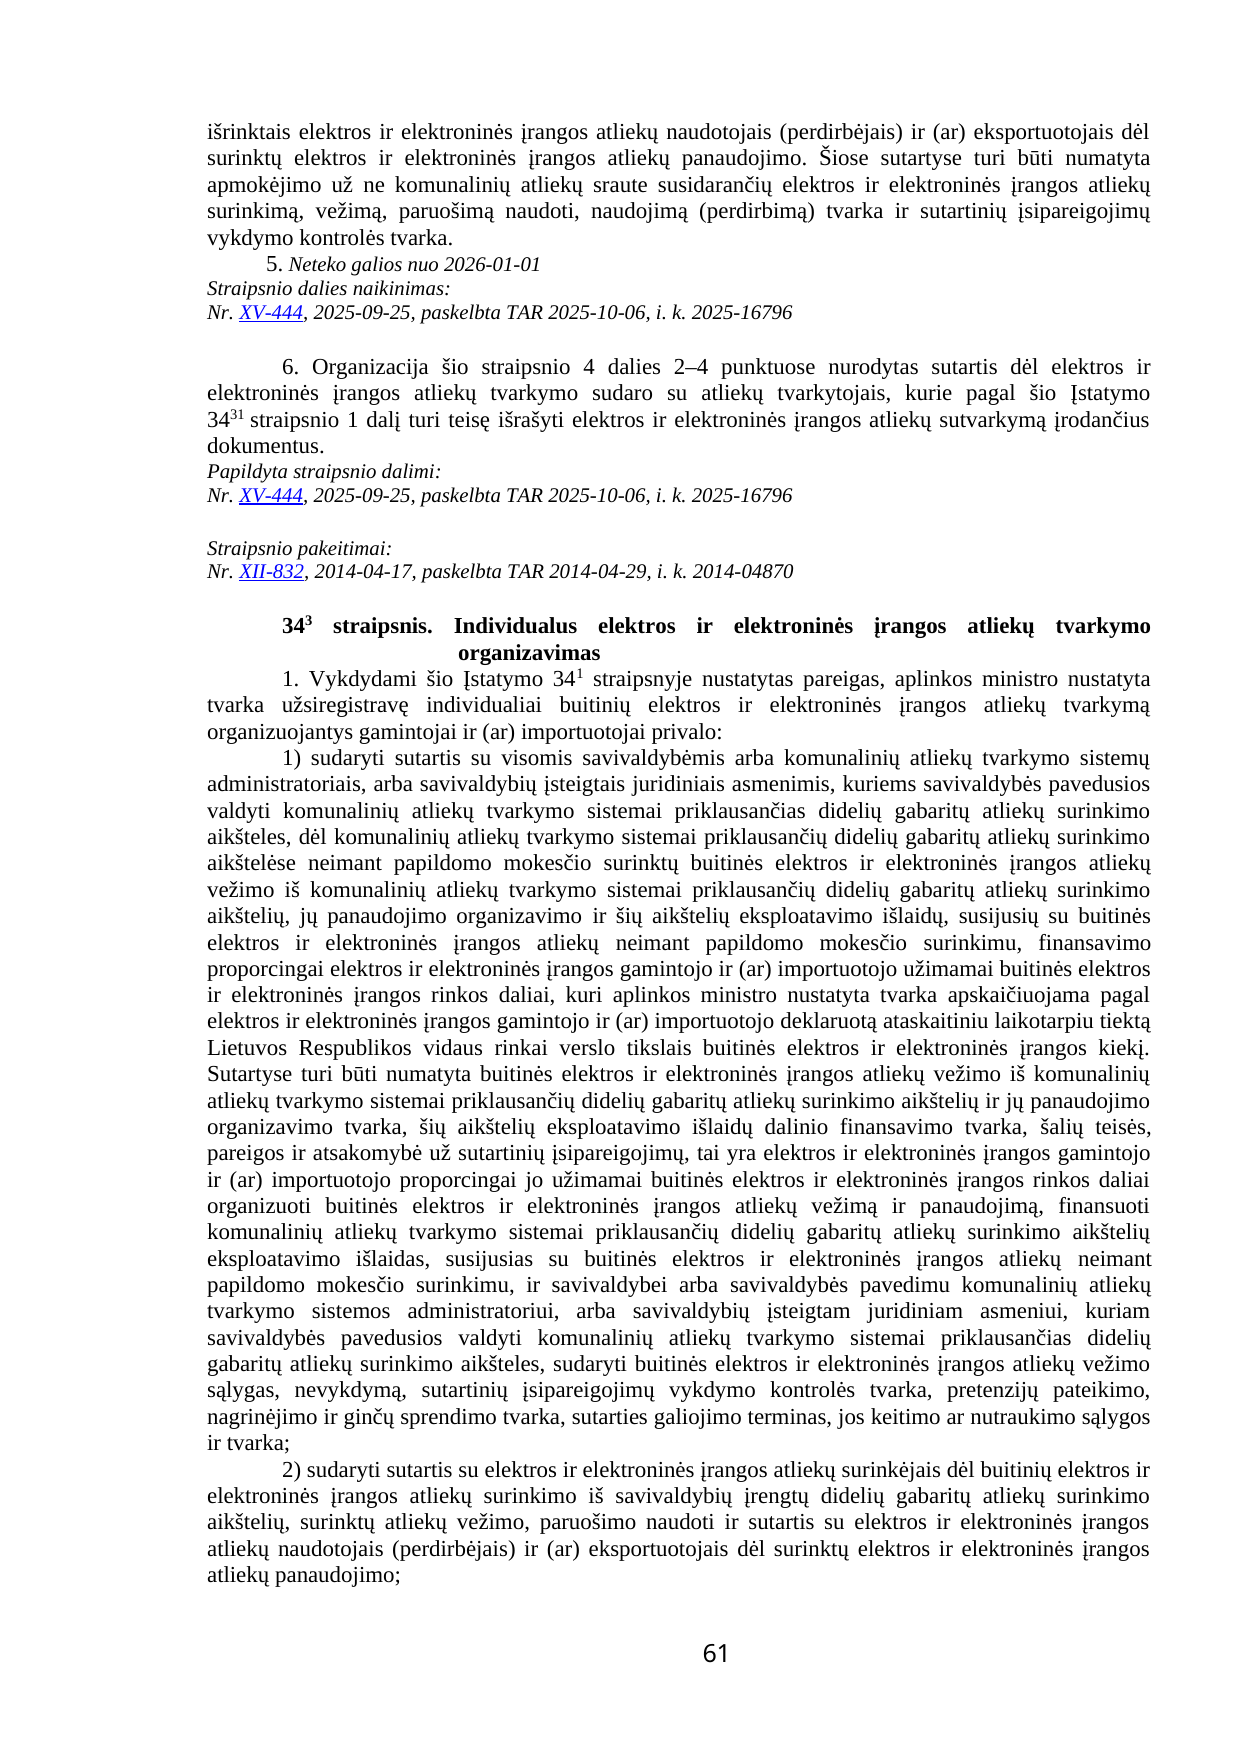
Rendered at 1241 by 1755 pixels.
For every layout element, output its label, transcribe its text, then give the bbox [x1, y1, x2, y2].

text 6. Organizacija šio straipsnio 4 dalies 2–4 punktuose nurodytas sutartis dėl elektros ir elektroninės įrangos atliekų tvarkymo sudaro su atliekų tvarkytojais, kurie pagal šio Įstatymo 3431 straipsnio 1 dalį turi teisę išrašyti elektros ir elektroninės įrangos atliekų sutvarkymą įrodančius dokumentus. [207, 353, 1152, 458]
text 2) sudaryti sutartis su elektros ir elektroninės įrangos atliekų surinkėjais dėl buitinių elektros ir elektroninės įrangos atliekų surinkimo iš savivaldybių įrengtų didelių gabaritų atliekų surinkimo aikštelių, surinktų atliekų vežimo, paruošimo naudoti ir sutartis su elektros ir elektroninės įrangos atliekų naudotojais (perdirbėjais) ir (ar) eksportuotojais dėl surinktų elektros ir elektroninės įrangos atliekų panaudojimo; [207, 1456, 1152, 1587]
text 1) sudaryti sutartis su visomis savivaldybėmis arba komunalinių atliekų tvarkymo sistemų administratoriais, arba savivaldybių įsteigtais juridiniais asmenimis, kuriems savivaldybės pavedusios valdyti komunalinių atliekų tvarkymo sistemai priklausančias didelių gabaritų atliekų surinkimo aikšteles, dėl komunalinių atliekų tvarkymo sistemai priklausančių didelių gabaritų atliekų surinkimo aikštelėse neimant papildomo mokesčio surinktų buitinės elektros ir elektroninės įrangos atliekų vežimo iš komunalinių atliekų tvarkymo sistemai priklausančių didelių gabaritų atliekų surinkimo aikštelių, jų panaudojimo organizavimo ir šių aikštelių eksploatavimo išlaidų, susijusių su buitinės elektros ir elektroninės įrangos atliekų neimant papildomo mokesčio surinkimu, finansavimo proporcingai elektros ir elektroninės įrangos gamintojo ir (ar) importuotojo užimamai buitinės elektros ir elektroninės įrangos rinkos daliai, kuri aplinkos ministro nustatyta tvarka apskaičiuojama pagal elektros ir elektroninės įrangos gamintojo ir (ar) importuotojo deklaruotą ataskaitiniu laikotarpiu tiektą Lietuvos Respublikos vidaus rinkai verslo tikslais buitinės elektros ir elektroninės įrangos kiekį. Sutartyse turi būti numatyta buitinės elektros ir elektroninės įrangos atliekų vežimo iš komunalinių atliekų tvarkymo sistemai priklausančių didelių gabaritų atliekų surinkimo aikštelių ir jų panaudojimo organizavimo tvarka, šių aikštelių eksploatavimo išlaidų dalinio finansavimo tvarka, šalių teisės, pareigos ir atsakomybė už sutartinių įsipareigojimų, tai yra elektros ir elektroninės įrangos gamintojo ir (ar) importuotojo proporcingai jo užimamai buitinės elektros ir elektroninės įrangos rinkos daliai organizuoti buitinės elektros ir elektroninės įrangos atliekų vežimą ir panaudojimą, finansuoti komunalinių atliekų tvarkymo sistemai priklausančių didelių gabaritų atliekų surinkimo aikštelių eksploatavimo išlaidas, susijusias su buitinės elektros ir elektroninės įrangos atliekų neimant papildomo mokesčio surinkimu, ir savivaldybei arba savivaldybės pavedimu komunalinių atliekų tvarkymo sistemos administratoriui, arba savivaldybių įsteigtam juridiniam asmeniui, kuriam savivaldybės pavedusios valdyti komunalinių atliekų tvarkymo sistemai priklausančias didelių gabaritų atliekų surinkimo aikšteles, sudaryti buitinės elektros ir elektroninės įrangos atliekų vežimo sąlygas, nevykdymą, sutartinių įsipareigojimų vykdymo kontrolės tvarka, pretenzijų pateikimo, nagrinėjimo ir ginčų sprendimo tvarka, sutarties galiojimo terminas, jos keitimo ar nutraukimo sąlygos ir tvarka; [207, 744, 1152, 1456]
text Straipsnio pakeitimai: [207, 535, 1152, 559]
text 1. Vykdydami šio Įstatymo 341 straipsnyje nustatytas pareigas, aplinkos ministro nustatyta tvarka užsiregistravę individualiai buitinių elektros ir elektroninės įrangos atliekų tvarkymą organizuojantys gamintojai ir (ar) importuotojai privalo: [207, 665, 1152, 744]
text išrinktais elektros ir elektroninės įrangos atliekų naudotojais (perdirbėjais) ir (ar) eksportuotojais dėl surinktų elektros ir elektroninės įrangos atliekų panaudojimo. Šiose sutartyse turi būti numatyta apmokėjimo už ne komunalinių atliekų sraute susidarančių elektros ir elektroninės įrangos atliekų surinkimą, vežimą, paruošimą naudoti, naudojimą (perdirbimą) tvarka ir sutartinių įsipareigojimų vykdymo kontrolės tvarka. [207, 118, 1152, 250]
text Papildyta straipsnio dalimi: [207, 458, 1152, 483]
text 5. Neteko galios nuo 2026-01-01 [207, 250, 1152, 276]
text 343 straipsnis. Individualus elektros ir elektroninės įrangos atliekų tvarkymo organizavimas [282, 612, 1152, 665]
text Straipsnio dalies naikinimas: [207, 276, 1152, 300]
text Nr. XV-444, 2025-09-25, paskelbta TAR 2025-10-06, i. k. 2025-16796 [207, 483, 1152, 507]
text Nr. XV-444, 2025-09-25, paskelbta TAR 2025-10-06, i. k. 2025-16796 [207, 300, 1152, 324]
text Nr. XII-832, 2014-04-17, paskelbta TAR 2014-04-29, i. k. 2014-04870 [207, 559, 1152, 583]
